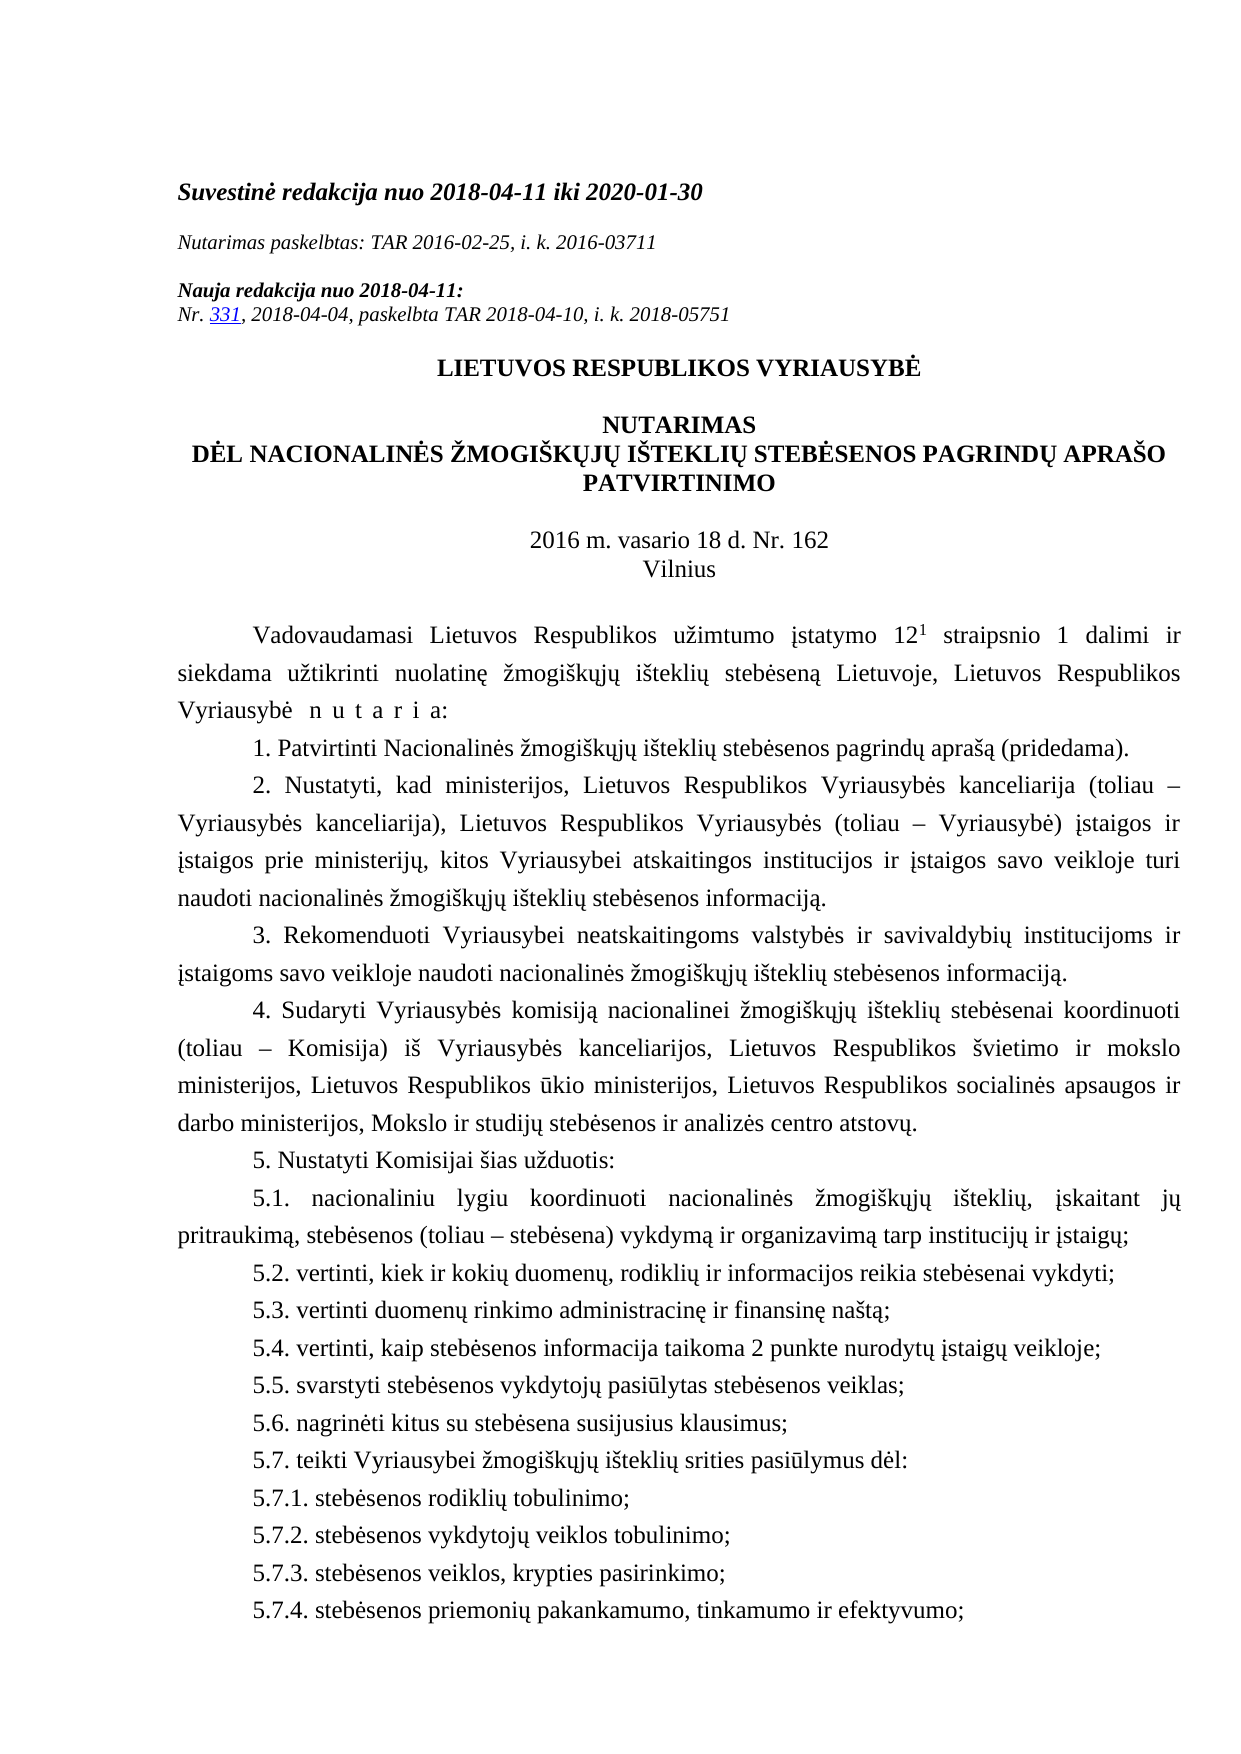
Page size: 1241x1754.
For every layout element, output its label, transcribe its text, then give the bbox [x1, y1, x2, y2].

text Nr. 331, 2018-04-04, paskelbta TAR 2018-04-10, i. k. 2018-05751 [177, 302, 1181, 326]
text LIETUVOS RESPUBLIKOS VYRIAUSYBĖ [177, 353, 1181, 381]
text Vadovaudamasi Lietuvos Respublikos užimtumo įstatymo 121 straipsnio 1 dalimi ir siekdama užtikrinti nuolatinę žmogiškųjų išteklių stebėseną Lietuvoje, Lietuvos Respublikos Vyriausybė nutaria: [177, 611, 1181, 724]
text Dėl NACIONALINĖS ŽMOGIŠKŲJŲ IŠTEKLIŲ STEBĖSENOS PAGRINDŲ APRAŠO PATVIRTINIMO [177, 439, 1181, 496]
text 5.5. svarstyti stebėsenos vykdytojų pasiūlytas stebėsenos veiklas; [177, 1361, 1181, 1399]
text 5.7.3. stebėsenos veiklos, krypties pasirinkimo; [177, 1549, 1181, 1586]
text 5.6. nagrinėti kitus su stebėsena susijusius klausimus; [177, 1399, 1181, 1436]
text Nutarimas paskelbtas: TAR 2016-02-25, i. k. 2016-03711 [177, 230, 1181, 254]
text 5.2. vertinti, kiek ir kokių duomenų, rodiklių ir informacijos reikia stebėsenai vykdyti; [177, 1249, 1181, 1286]
text 2. Nustatyti, kad ministerijos, Lietuvos Respublikos Vyriausybės kanceliarija (toliau – Vyriausybės kanceliarija), Lietuvos Respublikos Vyriausybės (toliau – Vyriausybė) įstaigos ir įstaigos prie ministerijų, kitos Vyriausybei atskaitingos institucijos ir įstaigos savo veikloje turi naudoti nacionalinės žmogiškųjų išteklių stebėsenos informaciją. [177, 761, 1181, 911]
text 5.3. vertinti duomenų rinkimo administracinę ir finansinę naštą; [177, 1286, 1181, 1324]
text 5.7.4. stebėsenos priemonių pakankamumo, tinkamumo ir efektyvumo; [177, 1586, 1181, 1624]
text 3. Rekomenduoti Vyriausybei neatskaitingoms valstybės ir savivaldybių institucijoms ir įstaigoms savo veikloje naudoti nacionalinės žmogiškųjų išteklių stebėsenos informaciją. [177, 911, 1181, 986]
text Nauja redakcija nuo 2018-04-11: [177, 278, 1181, 302]
text Vilnius [177, 554, 1181, 583]
text 4. Sudaryti Vyriausybės komisiją nacionalinei žmogiškųjų išteklių stebėsenai koordinuoti (toliau – Komisija) iš Vyriausybės kanceliarijos, Lietuvos Respublikos švietimo ir mokslo ministerijos, Lietuvos Respublikos ūkio ministerijos, Lietuvos Respublikos socialinės apsaugos ir darbo ministerijos, Mokslo ir studijų stebėsenos ir analizės centro atstovų. [177, 986, 1181, 1136]
text nutarimas [177, 410, 1181, 439]
text 5.4. vertinti, kaip stebėsenos informacija taikoma 2 punkte nurodytų įstaigų veikloje; [177, 1324, 1181, 1361]
text 5. Nustatyti Komisijai šias užduotis: [177, 1136, 1181, 1174]
text 5.7. teikti Vyriausybei žmogiškųjų išteklių srities pasiūlymus dėl: [177, 1436, 1181, 1474]
text Suvestinė redakcija nuo 2018-04-11 iki 2020-01-30 [177, 177, 1181, 206]
text 5.7.1. stebėsenos rodiklių tobulinimo; [177, 1474, 1181, 1511]
text 1. Patvirtinti Nacionalinės žmogiškųjų išteklių stebėsenos pagrindų aprašą (pridedama). [177, 724, 1181, 761]
text 5.1. nacionaliniu lygiu koordinuoti nacionalinės žmogiškųjų išteklių, įskaitant jų pritraukimą, stebėsenos (toliau – stebėsena) vykdymą ir organizavimą tarp institucijų ir įstaigų; [177, 1174, 1181, 1249]
text 5.7.2. stebėsenos vykdytojų veiklos tobulinimo; [177, 1511, 1181, 1549]
text 2016 m. vasario 18 d. Nr. 162 [177, 525, 1181, 554]
